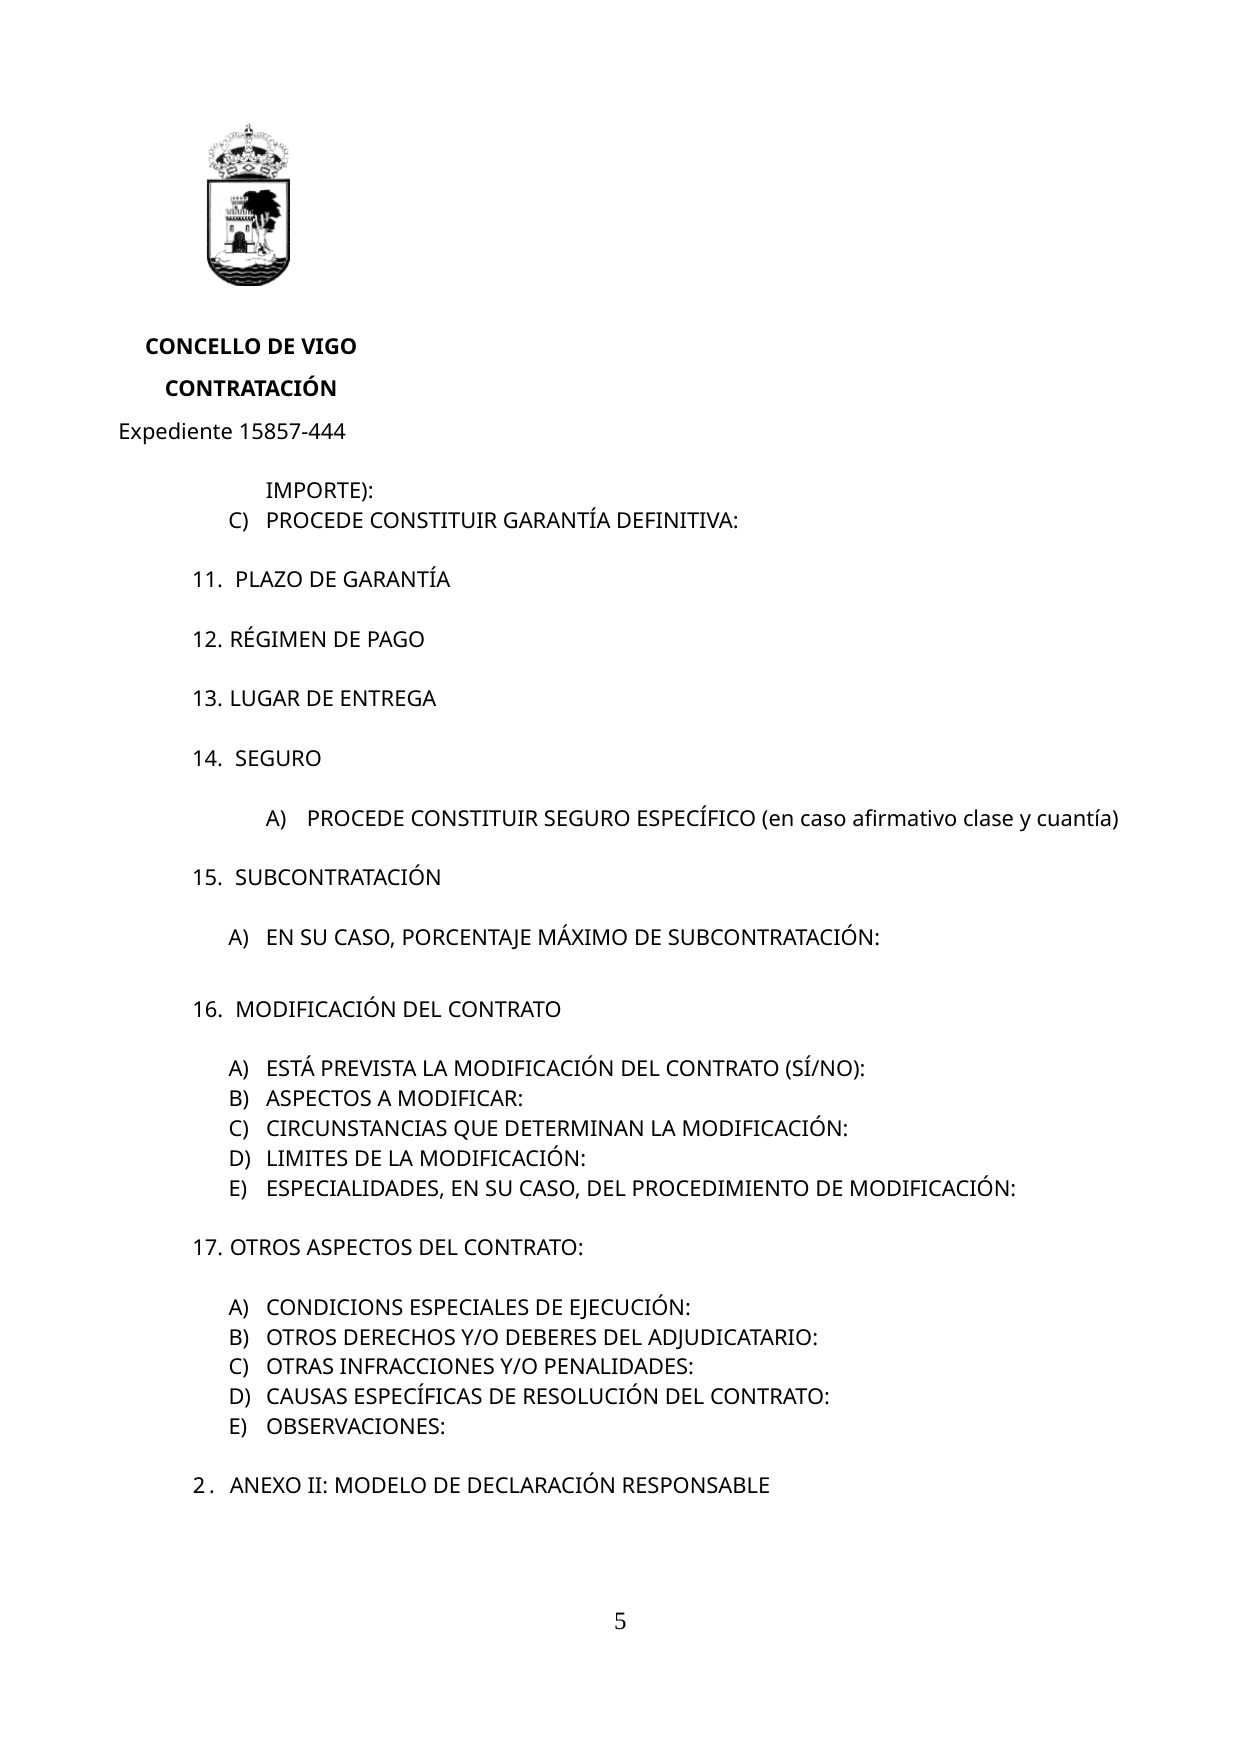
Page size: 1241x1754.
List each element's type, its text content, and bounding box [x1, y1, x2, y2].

list OTRAS INFRACCIONES Y/O PENALIDADES: [228, 1351, 1122, 1381]
list IMPORTE): [228, 475, 1122, 505]
list LUGAR DE ENTREGA [192, 683, 1122, 713]
list PLAZO DE GARANTÍA [192, 564, 1122, 594]
picture [206, 123, 290, 286]
list RÉGIMEN DE PAGO [192, 624, 1122, 654]
list SEGURO [192, 743, 1122, 773]
list CONDICIONS ESPECIALES DE EJECUCIÓN: [228, 1292, 1122, 1322]
list PROCEDE CONSTITUIR GARANTÍA DEFINITIVA: [228, 505, 1122, 534]
list LIMITES DE LA MODIFICACIÓN: [228, 1143, 1122, 1173]
list OTROS DERECHOS Y/O DEBERES DEL ADJUDICATARIO: [228, 1322, 1122, 1351]
list PROCEDE CONSTITUIR SEGURO ESPECÍFICO (en caso afirmativo clase y cuantía) [266, 803, 1122, 832]
list ESPECIALIDADES, EN SU CASO, DEL PROCEDIMIENTO DE MODIFICACIÓN: [228, 1173, 1122, 1202]
list CAUSAS ESPECÍFICAS DE RESOLUCIÓN DEL CONTRATO: [228, 1381, 1122, 1411]
list ASPECTOS A MODIFICAR: [228, 1083, 1122, 1113]
list CIRCUNSTANCIAS QUE DETERMINAN LA MODIFICACIÓN: [228, 1113, 1122, 1143]
list ANEXO II: MODELO DE DECLARACIÓN RESPONSABLE [192, 1471, 1122, 1500]
list SUBCONTRATACIÓN [192, 862, 1122, 892]
list ESTÁ PREVISTA LA MODIFICACIÓN DEL CONTRATO (SÍ/NO): [228, 1053, 1122, 1083]
list MODIFICACIÓN DEL CONTRATO [192, 994, 1122, 1024]
list OBSERVACIONES: [228, 1411, 1122, 1441]
list EN SU CASO, PORCENTAJE MÁXIMO DE SUBCONTRATACIÓN: [228, 922, 1122, 952]
list OTROS ASPECTOS DEL CONTRATO: [192, 1232, 1122, 1262]
